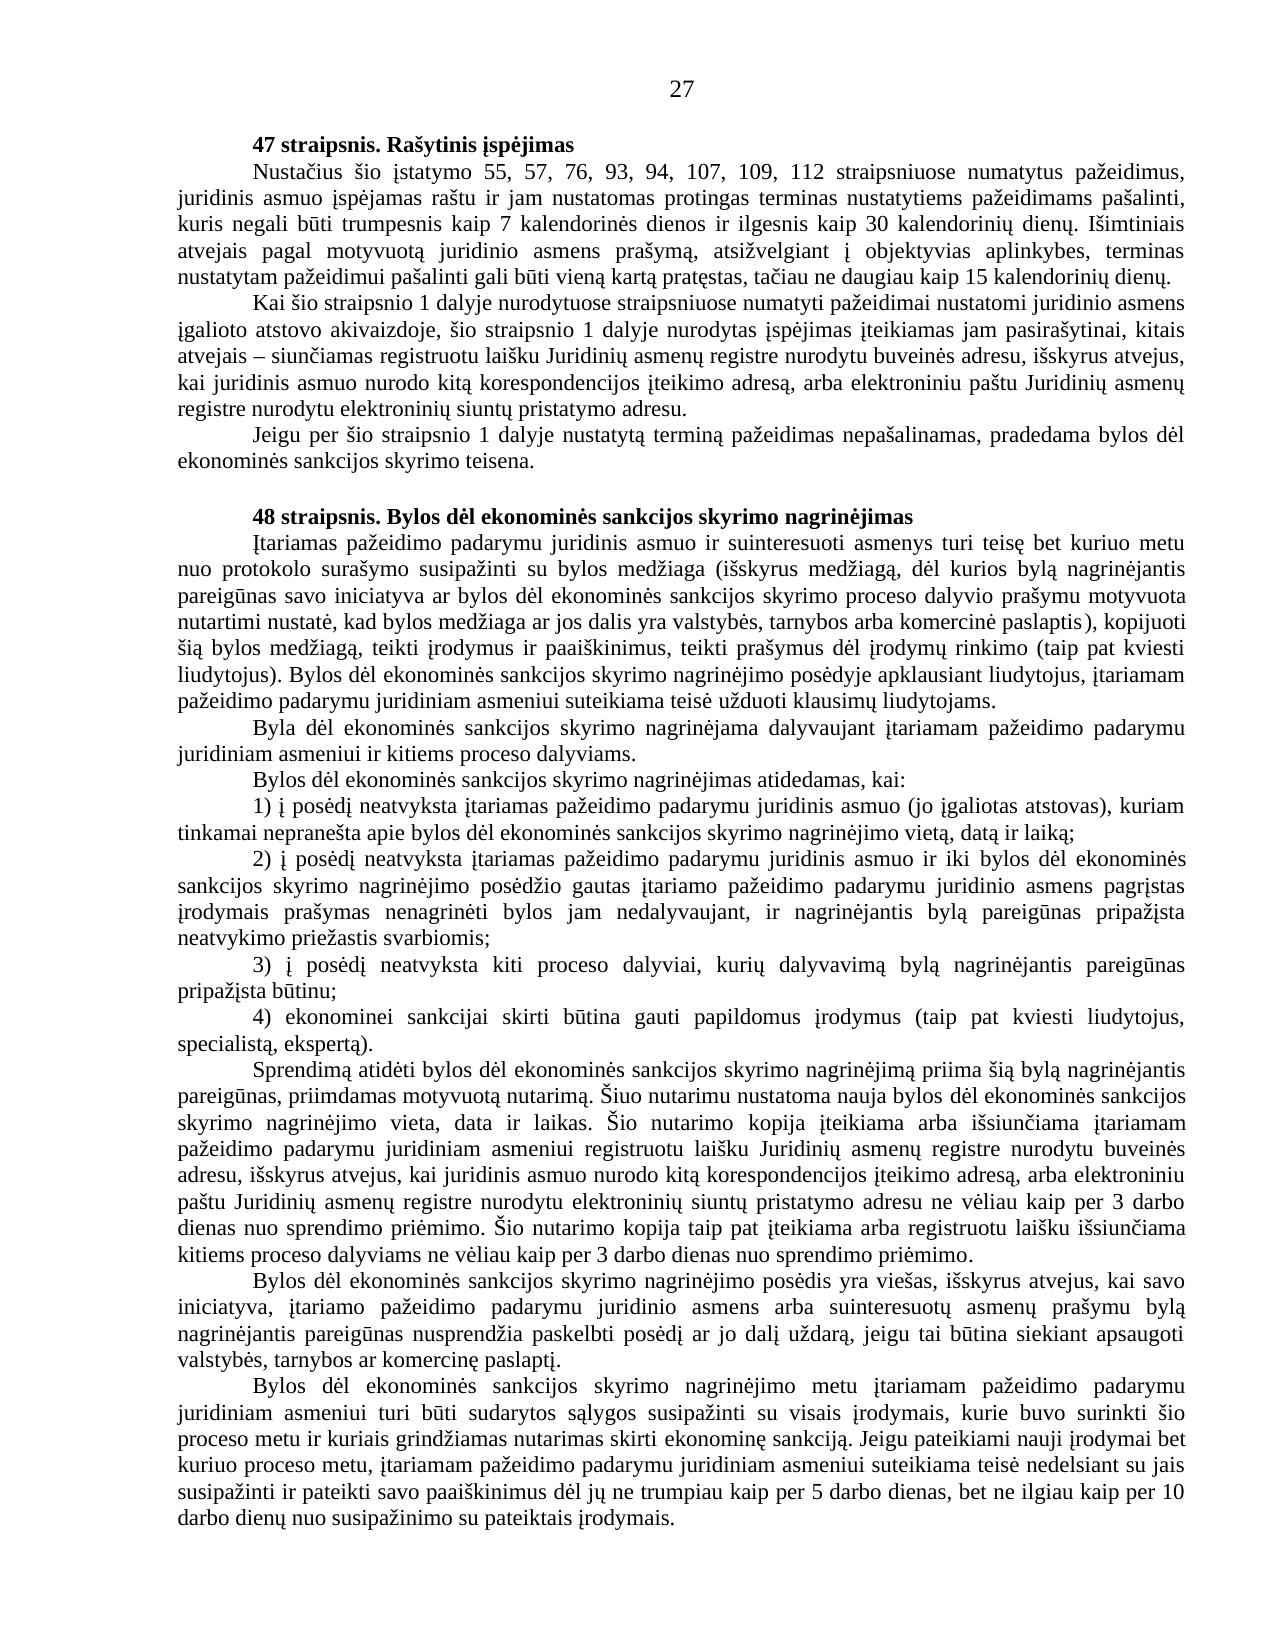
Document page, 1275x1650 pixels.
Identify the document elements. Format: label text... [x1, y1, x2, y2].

text Jeigu per šio straipsnio 1 dalyje nustatytą terminą pažeidimas nepašalinamas, pradedama bylos dėl ekonominės sankcijos skyrimo teisena. [177, 421, 1186, 474]
text Nustačius šio įstatymo 55, 57, 76, 93, 94, 107, 109, 112 straipsniuose numatytus pažeidimus, juridinis asmuo įspėjamas raštu ir jam nustatomas protingas terminas nustatytiems pažeidimams pašalinti, kuris negali būti trumpesnis kaip 7 kalendorinės dienos ir ilgesnis kaip 30 kalendorinių dienų. Išimtiniais atvejais pagal motyvuotą juridinio asmens prašymą, atsižvelgiant į objektyvias aplinkybes, terminas nustatytam pažeidimui pašalinti gali būti vieną kartą pratęstas, tačiau ne daugiau kaip 15 kalendorinių dienų. [177, 158, 1186, 289]
text Bylos dėl ekonominės sankcijos skyrimo nagrinėjimo metu įtariamam pažeidimo padarymu juridiniam asmeniui turi būti sudarytos sąlygos susipažinti su visais įrodymais, kurie buvo surinkti šio proceso metu ir kuriais grindžiamas nutarimas skirti ekonominę sankciją. Jeigu pateikiami nauji įrodymai bet kuriuo proceso metu, įtariamam pažeidimo padarymu juridiniam asmeniui suteikiama teisė nedelsiant su jais susipažinti ir pateikti savo paaiškinimus dėl jų ne trumpiau kaip per 5 darbo dienas, bet ne ilgiau kaip per 10 darbo dienų nuo susipažinimo su pateiktais įrodymais. [177, 1372, 1186, 1531]
text Bylos dėl ekonominės sankcijos skyrimo nagrinėjimo posėdis yra viešas, išskyrus atvejus, kai savo iniciatyva, įtariamo pažeidimo padarymu juridinio asmens arba suinteresuotų asmenų prašymu bylą nagrinėjantis pareigūnas nusprendžia paskelbti posėdį ar jo dalį uždarą, jeigu tai būtina siekiant apsaugoti valstybės, tarnybos ar komercinę paslaptį. [177, 1267, 1186, 1372]
text 2) į posėdį neatvyksta įtariamas pažeidimo padarymu juridinis asmuo ir iki bylos dėl ekonominės sankcijos skyrimo nagrinėjimo posėdžio gautas įtariamo pažeidimo padarymu juridinio asmens pagrįstas įrodymais prašymas nenagrinėti bylos jam nedalyvaujant, ir nagrinėjantis bylą pareigūnas pripažįsta neatvykimo priežastis svarbiomis; [177, 845, 1186, 951]
text 1) į posėdį neatvyksta įtariamas pažeidimo padarymu juridinis asmuo (jo įgaliotas atstovas), kuriam tinkamai nepranešta apie bylos dėl ekonominės sankcijos skyrimo nagrinėjimo vietą, datą ir laiką; [177, 793, 1186, 845]
text 4) ekonominei sankcijai skirti būtina gauti papildomus įrodymus (taip pat kviesti liudytojus, specialistą, ekspertą). [177, 1003, 1186, 1056]
text Byla dėl ekonominės sankcijos skyrimo nagrinėjama dalyvaujant įtariamam pažeidimo padarymu juridiniam asmeniui ir kitiems proceso dalyviams. [177, 713, 1186, 766]
text Bylos dėl ekonominės sankcijos skyrimo nagrinėjimas atidedamas, kai: [177, 766, 1186, 793]
text 48 straipsnis. Bylos dėl ekonominės sankcijos skyrimo nagrinėjimas [177, 503, 1186, 529]
text 47 straipsnis. Rašytinis įspėjimas [177, 131, 1186, 158]
text Kai šio straipsnio 1 dalyje nurodytuose straipsniuose numatyti pažeidimai nustatomi juridinio asmens įgalioto atstovo akivaizdoje, šio straipsnio 1 dalyje nurodytas įspėjimas įteikiamas jam pasirašytinai, kitais atvejais – siunčiamas registruotu laišku Juridinių asmenų registre nurodytu buveinės adresu, išskyrus atvejus, kai juridinis asmuo nurodo kitą korespondencijos įteikimo adresą, arba elektroniniu paštu Juridinių asmenų registre nurodytu elektroninių siuntų pristatymo adresu. [177, 289, 1186, 421]
text Įtariamas pažeidimo padarymu juridinis asmuo ir suinteresuoti asmenys turi teisę bet kuriuo metu nuo protokolo surašymo susipažinti su bylos medžiaga (išskyrus medžiagą, dėl kurios bylą nagrinėjantis pareigūnas savo iniciatyva ar bylos dėl ekonominės sankcijos skyrimo proceso dalyvio prašymu motyvuota nutartimi nustatė, kad bylos medžiaga ar jos dalis yra valstybės, tarnybos arba komercinė paslaptis), kopijuoti šią bylos medžiagą, teikti įrodymus ir paaiškinimus, teikti prašymus dėl įrodymų rinkimo (taip pat kviesti liudytojus). Bylos dėl ekonominės sankcijos skyrimo nagrinėjimo posėdyje apklausiant liudytojus, įtariamam pažeidimo padarymu juridiniam asmeniui suteikiama teisė užduoti klausimų liudytojams. [177, 529, 1186, 713]
text 3) į posėdį neatvyksta kiti proceso dalyviai, kurių dalyvavimą bylą nagrinėjantis pareigūnas pripažįsta būtinu; [177, 951, 1186, 1003]
text Sprendimą atidėti bylos dėl ekonominės sankcijos skyrimo nagrinėjimą priima šią bylą nagrinėjantis pareigūnas, priimdamas motyvuotą nutarimą. Šiuo nutarimu nustatoma nauja bylos dėl ekonominės sankcijos skyrimo nagrinėjimo vieta, data ir laikas. Šio nutarimo kopija įteikiama arba išsiunčiama įtariamam pažeidimo padarymu juridiniam asmeniui registruotu laišku Juridinių asmenų registre nurodytu buveinės adresu, išskyrus atvejus, kai juridinis asmuo nurodo kitą korespondencijos įteikimo adresą, arba elektroniniu paštu Juridinių asmenų registre nurodytu elektroninių siuntų pristatymo adresu ne vėliau kaip per 3 darbo dienas nuo sprendimo priėmimo. Šio nutarimo kopija taip pat įteikiama arba registruotu laišku išsiunčiama kitiems proceso dalyviams ne vėliau kaip per 3 darbo dienas nuo sprendimo priėmimo. [177, 1056, 1186, 1267]
